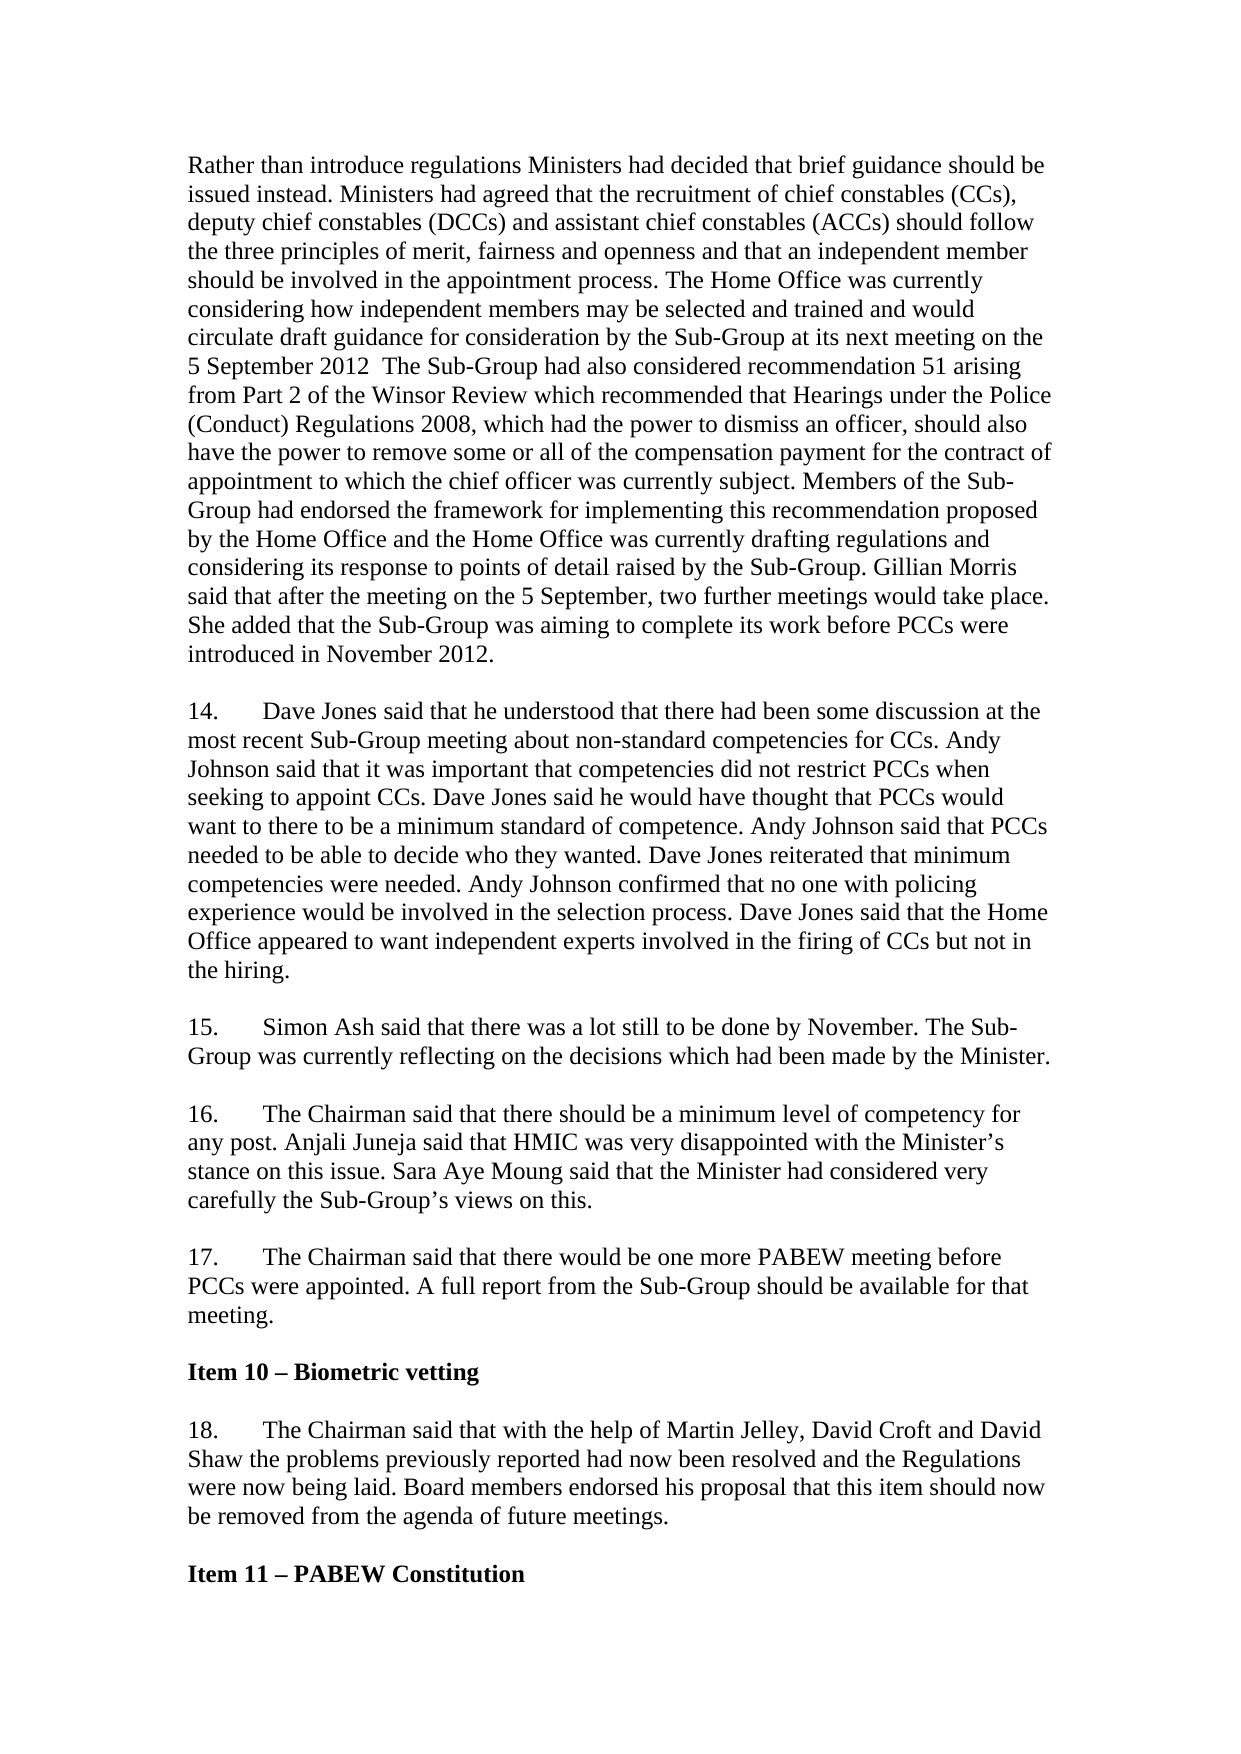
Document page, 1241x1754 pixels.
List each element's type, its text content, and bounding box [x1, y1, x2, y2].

text Item 10 – Biometric vetting [187, 1357, 1053, 1386]
text 15. Simon Ash said that there was a lot still to be done by November. The Sub-Group was currently reflecting on the decisions which had been made by the Minister. [187, 1012, 1053, 1070]
text 18. The Chairman said that with the help of Martin Jelley, David Croft and David Shaw the problems previously reported had now been resolved and the Regulations were now being laid. Board members endorsed his proposal that this item should now be removed from the agenda of future meetings. [187, 1415, 1053, 1530]
text Item 11 – PABEW Constitution [187, 1559, 1053, 1587]
text 17. The Chairman said that there would be one more PABEW meeting before PCCs were appointed. A full report from the Sub-Group should be available for that meeting. [187, 1242, 1053, 1329]
text 16. The Chairman said that there should be a minimum level of competency for any post. Anjali Juneja said that HMIC was very disappointed with the Minister’s stance on this issue. Sara Aye Moung said that the Minister had considered very carefully the Sub-Group’s views on this. [187, 1099, 1053, 1214]
text 14. Dave Jones said that he understood that there had been some discussion at the most recent Sub-Group meeting about non-standard competencies for CCs. Andy Johnson said that it was important that competencies did not restrict PCCs when seeking to appoint CCs. Dave Jones said he would have thought that PCCs would want to there to be a minimum standard of competence. Andy Johnson said that PCCs needed to be able to decide who they wanted. Dave Jones reiterated that minimum competencies were needed. Andy Johnson confirmed that no one with policing experience would be involved in the selection process. Dave Jones said that the Home Office appeared to want independent experts involved in the firing of CCs but not in the hiring. [187, 696, 1053, 984]
text Rather than introduce regulations Ministers had decided that brief guidance should be issued instead. Ministers had agreed that the recruitment of chief constables (CCs), deputy chief constables (DCCs) and assistant chief constables (ACCs) should follow the three principles of merit, fairness and openness and that an independent member should be involved in the appointment process. The Home Office was currently considering how independent members may be selected and trained and would circulate draft guidance for consideration by the Sub-Group at its next meeting on the 5 September 2012 The Sub-Group had also considered recommendation 51 arising from Part 2 of the Winsor Review which recommended that Hearings under the Police (Conduct) Regulations 2008, which had the power to dismiss an officer, should also have the power to remove some or all of the compensation payment for the contract of appointment to which the chief officer was currently subject. Members of the Sub-Group had endorsed the framework for implementing this recommendation proposed by the Home Office and the Home Office was currently drafting regulations and considering its response to points of detail raised by the Sub-Group. Gillian Morris said that after the meeting on the 5 September, two further meetings would take place. She added that the Sub-Group was aiming to complete its work before PCCs were introduced in November 2012. [187, 150, 1053, 667]
